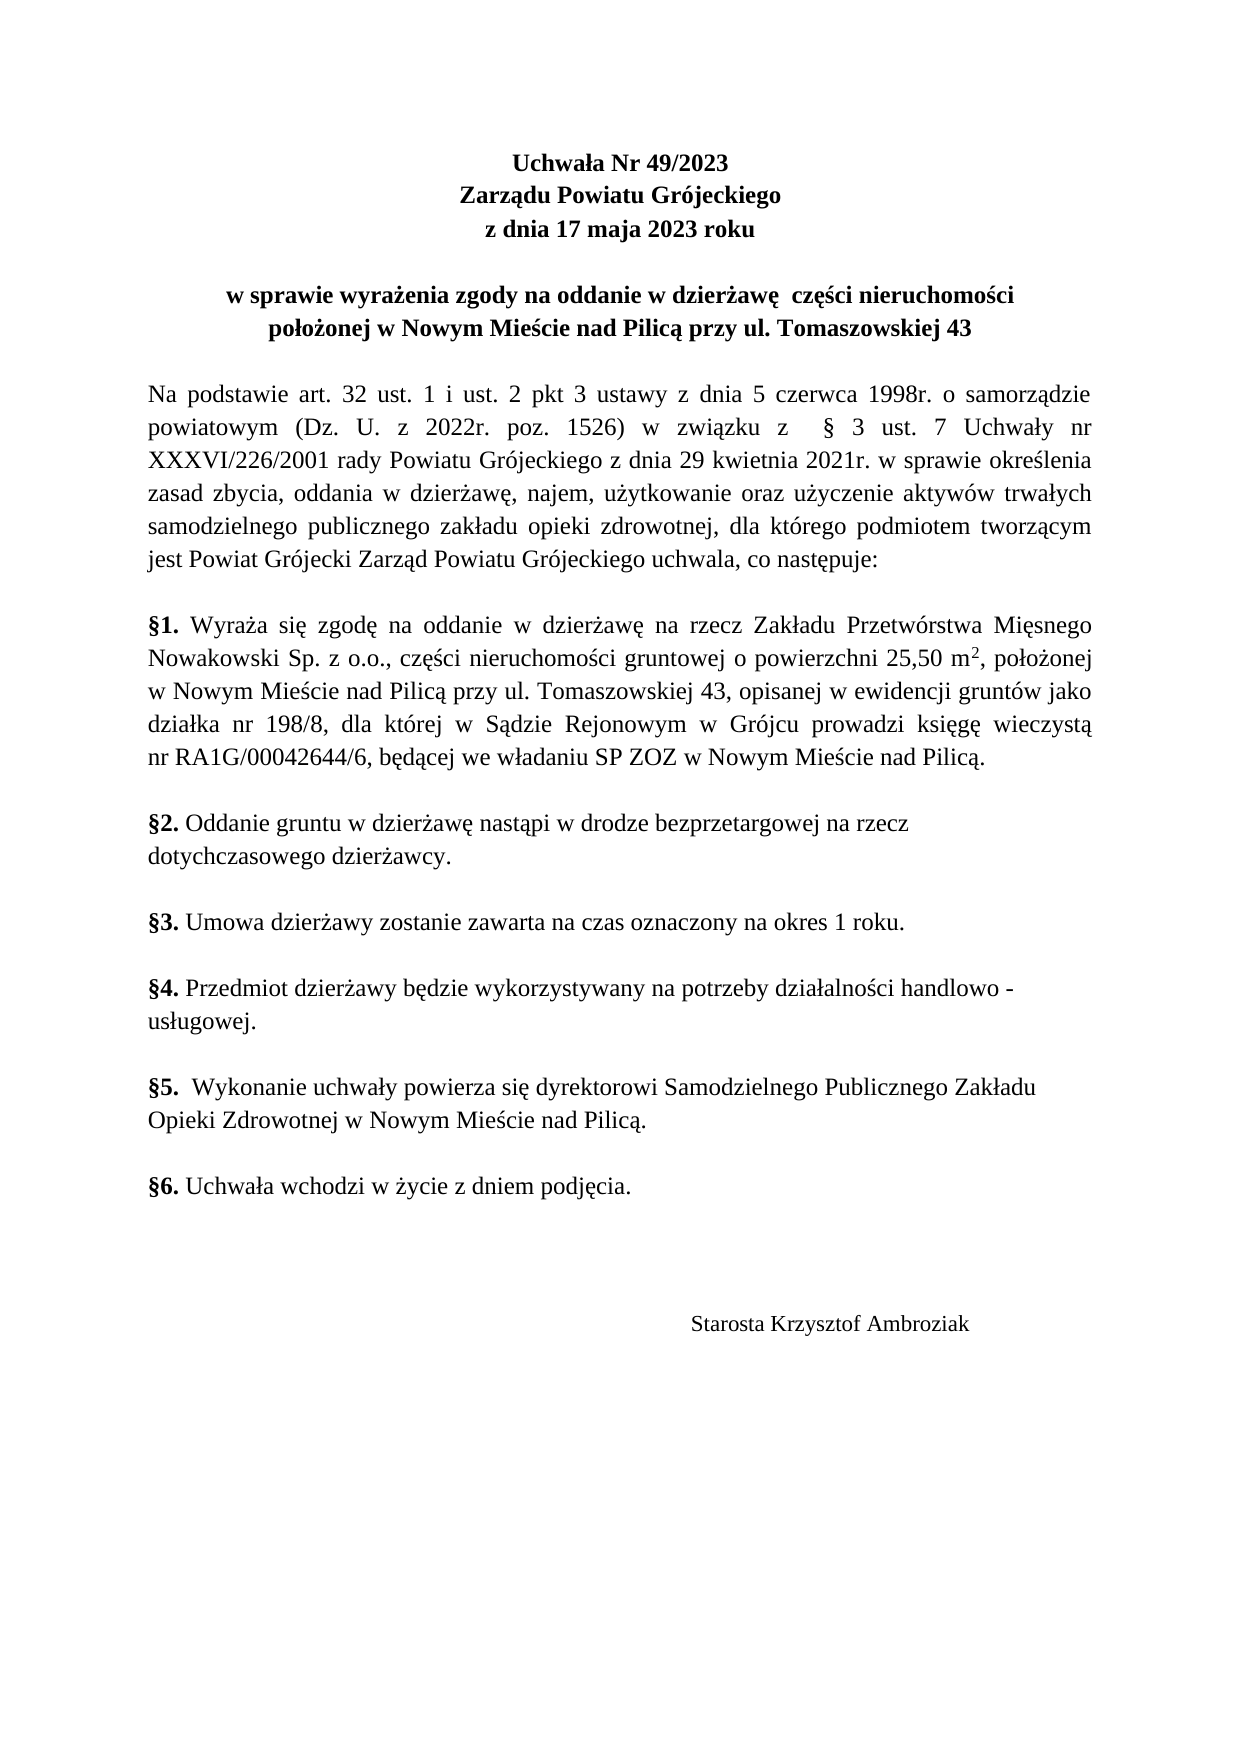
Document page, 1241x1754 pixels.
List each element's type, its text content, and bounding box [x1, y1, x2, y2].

text §5. Wykonanie uchwały powierza się dyrektorowi Samodzielnego Publicznego Zakładu Opieki Zdrowotnej w Nowym Mieście nad Pilicą. [148, 1072, 1093, 1134]
text Uchwała Nr 49/2023 [148, 148, 1093, 176]
text §6. Uchwała wchodzi w życie z dniem podjęcia. [148, 1171, 1093, 1200]
text §3. Umowa dzierżawy zostanie zawarta na czas oznaczony na okres 1 roku. [148, 907, 1093, 936]
text §1. Wyraża się zgodę na oddanie w dzierżawę na rzecz Zakładu Przetwórstwa Mięsnego Nowakowski Sp. z o.o., części nieruchomości gruntowej o powierzchni 25,50 m2, położonej w Nowym Mieście nad Pilicą przy ul. Tomaszowskiej 43, opisanej w ewidencji gruntów jako działka nr 198/8, dla której w Sądzie Rejonowym w Grójcu prowadzi księgę wieczystą nr RA1G/00042644/6, będącej we władaniu SP ZOZ w Nowym Mieście nad Pilicą. [148, 610, 1093, 771]
text z dnia 17 maja 2023 roku [148, 214, 1093, 242]
text w sprawie wyrażenia zgody na oddanie w dzierżawę części nieruchomości położonej w Nowym Mieście nad Pilicą przy ul. Tomaszowskiej 43 [148, 280, 1093, 341]
text §4. Przedmiot dzierżawy będzie wykorzystywany na potrzeby działalności handlowo - usługowej. [148, 973, 1093, 1035]
text Na podstawie art. 32 ust. 1 i ust. 2 pkt 3 ustawy z dnia 5 czerwca 1998r. o samorządzie powiatowym (Dz. U. z 2022r. poz. 1526) w związku z § 3 ust. 7 Uchwały nr XXXVI/226/2001 rady Powiatu Grójeckiego z dnia 29 kwietnia 2021r. w sprawie określenia zasad zbycia, oddania w dzierżawę, najem, użytkowanie oraz użyczenie aktywów trwałych samodzielnego publicznego zakładu opieki zdrowotnej, dla którego podmiotem tworzącym jest Powiat Grójecki Zarząd Powiatu Grójeckiego uchwala, co następuje: [148, 379, 1093, 573]
text §2. Oddanie gruntu w dzierżawę nastąpi w drodze bezprzetargowej na rzecz dotychczasowego dzierżawcy. [148, 808, 1093, 870]
text Zarządu Powiatu Grójeckiego [148, 181, 1093, 209]
text Starosta Krzysztof Ambroziak [148, 1310, 1093, 1337]
